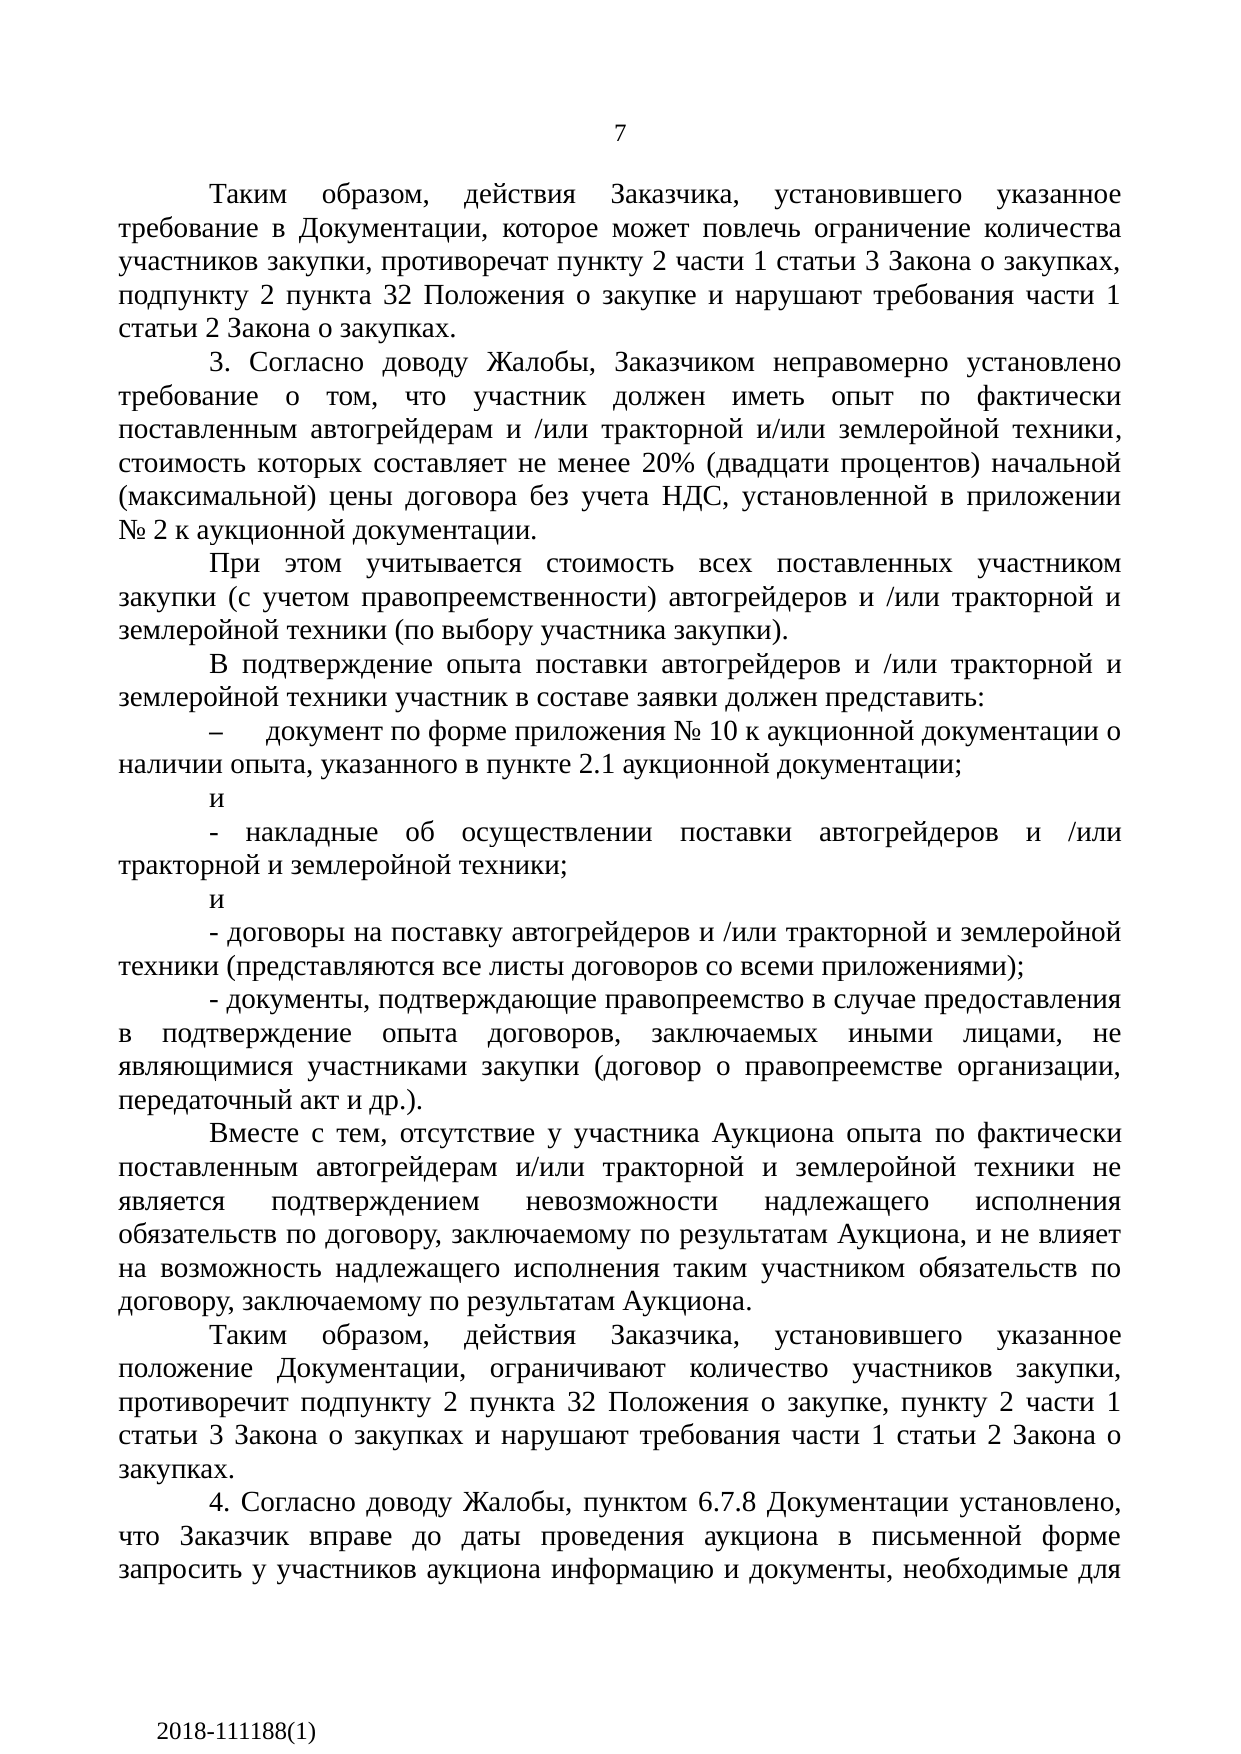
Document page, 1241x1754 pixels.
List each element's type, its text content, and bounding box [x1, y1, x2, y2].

text При этом учитывается стоимость всех поставленных участником закупки (с учетом правопреемственности) автогрейдеров и /или тракторной и землеройной техники (по выбору участника закупки). [118, 545, 1122, 646]
text 3. Согласно доводу Жалобы, Заказчиком неправомерно установлено требование о том, что участник должен иметь опыт по фактически поставленным автогрейдерам и /или тракторной и/или землеройной техники, стоимость которых составляет не менее 20% (двадцати процентов) начальной (максимальной) цены договора без учета НДС, установленной в приложении № 2 к аукционной документации. [118, 344, 1122, 545]
text 4. Согласно доводу Жалобы, пунктом 6.7.8 Документации установлено, что Заказчик вправе до даты проведения аукциона в письменной форме запросить у участников аукциона информацию и документы, необходимые для [118, 1484, 1122, 1585]
text Таким образом, действия Заказчика, установившего указанное положение Документации, ограничивают количество участников закупки, противоречит подпункту 2 пункта 32 Положения о закупке, пункту 2 части 1 статьи 3 Закона о закупках и нарушают требования части 1 статьи 2 Закона о закупках. [118, 1317, 1122, 1484]
text - накладные об осуществлении поставки автогрейдеров и /или тракторной и землеройной техники; [118, 814, 1122, 881]
text В подтверждение опыта поставки автогрейдеров и /или тракторной и землеройной техники участник в составе заявки должен представить: [118, 646, 1122, 713]
text и [118, 780, 1122, 814]
text - договоры на поставку автогрейдеров и /или тракторной и землеройной техники (представляются все листы договоров со всеми приложениями); [118, 914, 1122, 981]
text - документы, подтверждающие правопреемство в случае предоставления в подтверждение опыта договоров, заключаемых иными лицами, не являющимися участниками закупки (договор о правопреемстве организации, передаточный акт и др.). [118, 981, 1122, 1116]
text Таким образом, действия Заказчика, установившего указанное требование в Документации, которое может повлечь ограничение количества участников закупки, противоречат пункту 2 части 1 статьи 3 Закона о закупках, подпункту 2 пункта 32 Положения о закупке и нарушают требования части 1 статьи 2 Закона о закупках. [118, 176, 1122, 344]
text и [118, 881, 1122, 914]
text Вместе с тем, отсутствие у участника Аукциона опыта по фактически поставленным автогрейдерам и/или тракторной и землеройной техники не является подтверждением невозможности надлежащего исполнения обязательств по договору, заключаемому по результатам Аукциона, и не влияет на возможность надлежащего исполнения таким участником обязательств по договору, заключаемому по результатам Аукциона. [118, 1116, 1122, 1317]
list документ по форме приложения № 10 к аукционной документации о наличии опыта, указанного в пункте 2.1 аукционной документации; [118, 713, 1122, 780]
